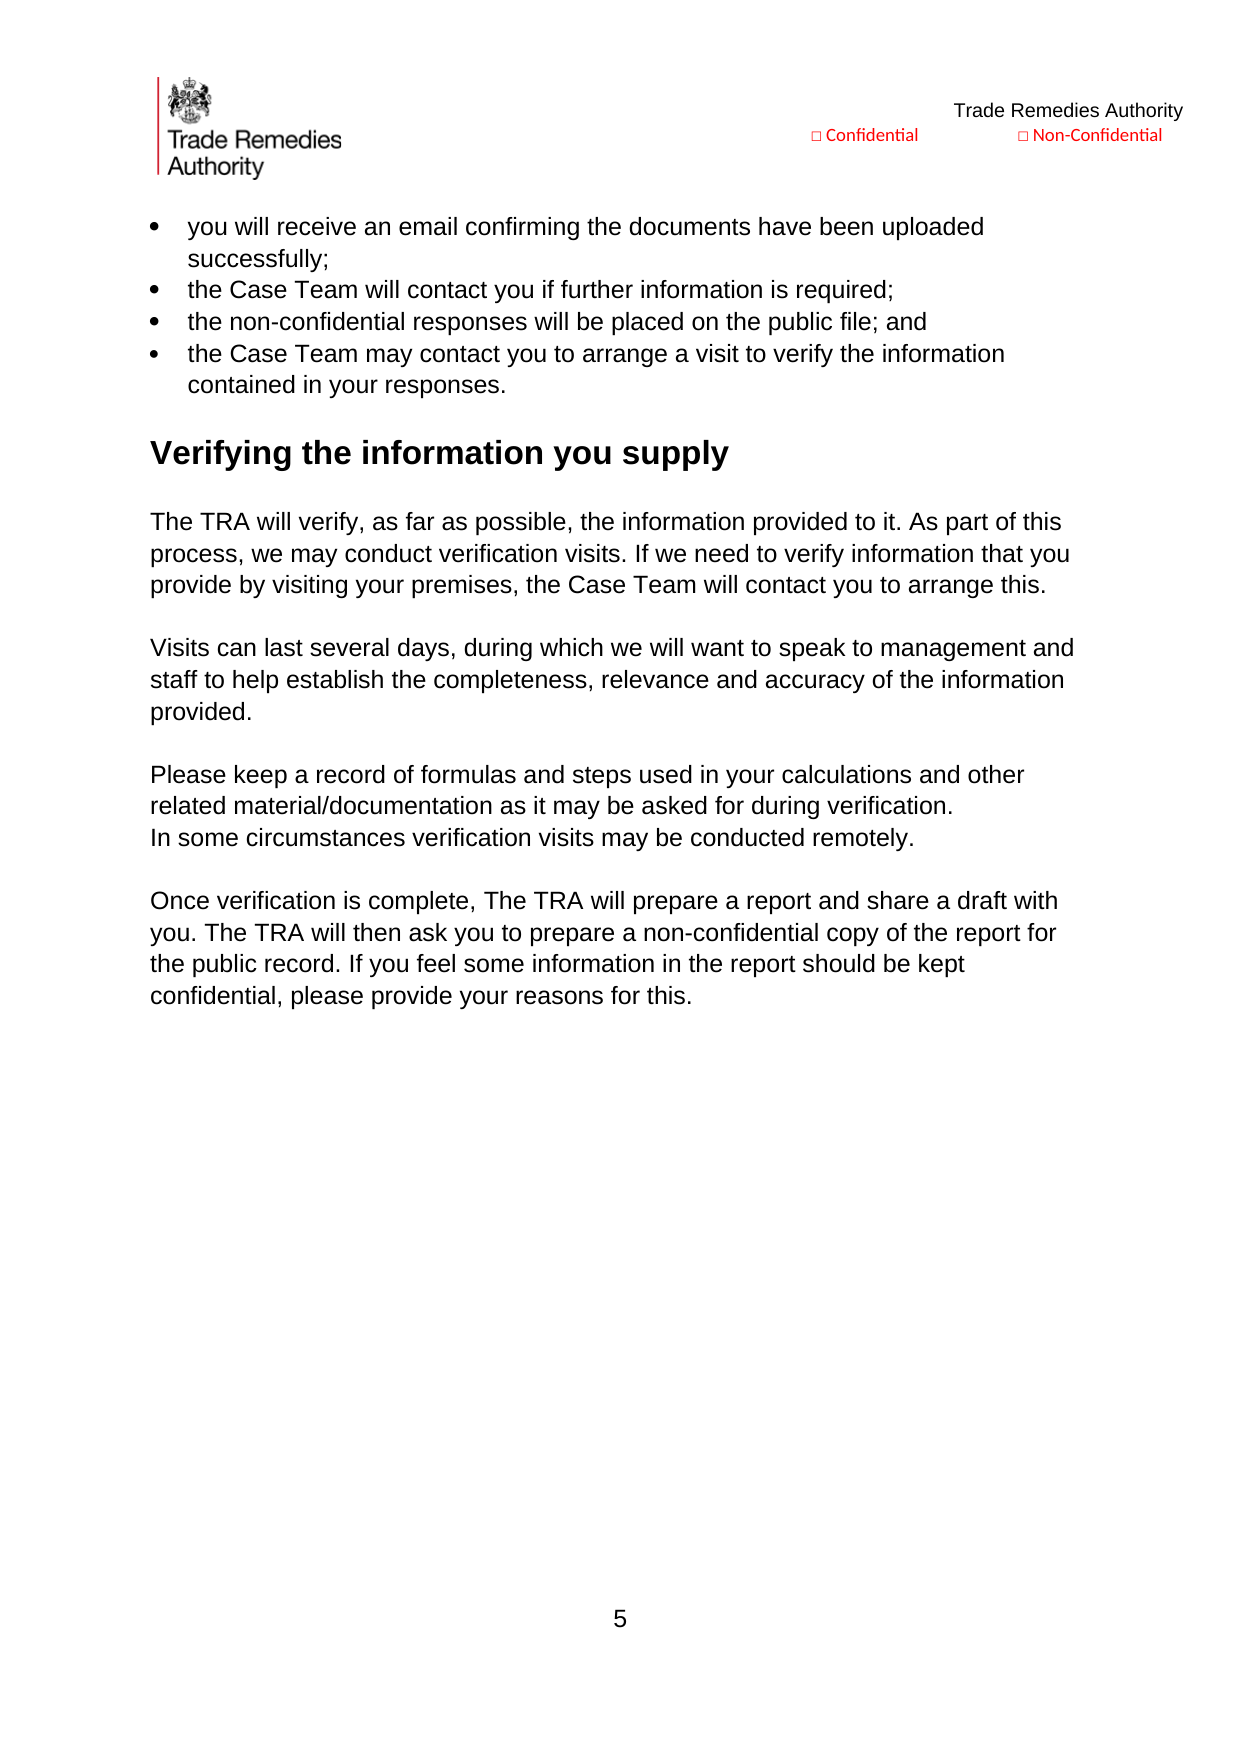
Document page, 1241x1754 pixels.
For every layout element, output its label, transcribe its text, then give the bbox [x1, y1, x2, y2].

text In some circumstances verification visits may be conducted remotely. [150, 823, 1090, 852]
list the Case Team will contact you if further information is required; [150, 275, 1090, 304]
text Visits can last several days, during which we will want to speak to management and staff to help establish the completeness, relevance and accuracy of the information provided. [150, 633, 1090, 725]
list the Case Team may contact you to arrange a visit to verify the information contained in your responses. [150, 339, 1090, 399]
subtitle Verifying the information you supply [150, 433, 1090, 472]
text The TRA will verify, as far as possible, the information provided to it. As part of this process, we may conduct verification visits. If we need to verify information that you provide by visiting your premises, the Case Team will contact you to arrange this. [150, 507, 1090, 599]
list you will receive an email confirming the documents have been uploaded successfully; [150, 212, 1090, 273]
text Please keep a record of formulas and steps used in your calculations and other related material/documentation as it may be asked for during verification. [150, 760, 1090, 820]
text Once verification is complete, The TRA will prepare a report and share a draft with you. The TRA will then ask you to prepare a non-confidential copy of the report for the public record. If you feel some information in the report should be kept confidential, please provide your reasons for this. [150, 886, 1090, 1009]
list the non-confidential responses will be placed on the public file; and [150, 307, 1090, 336]
